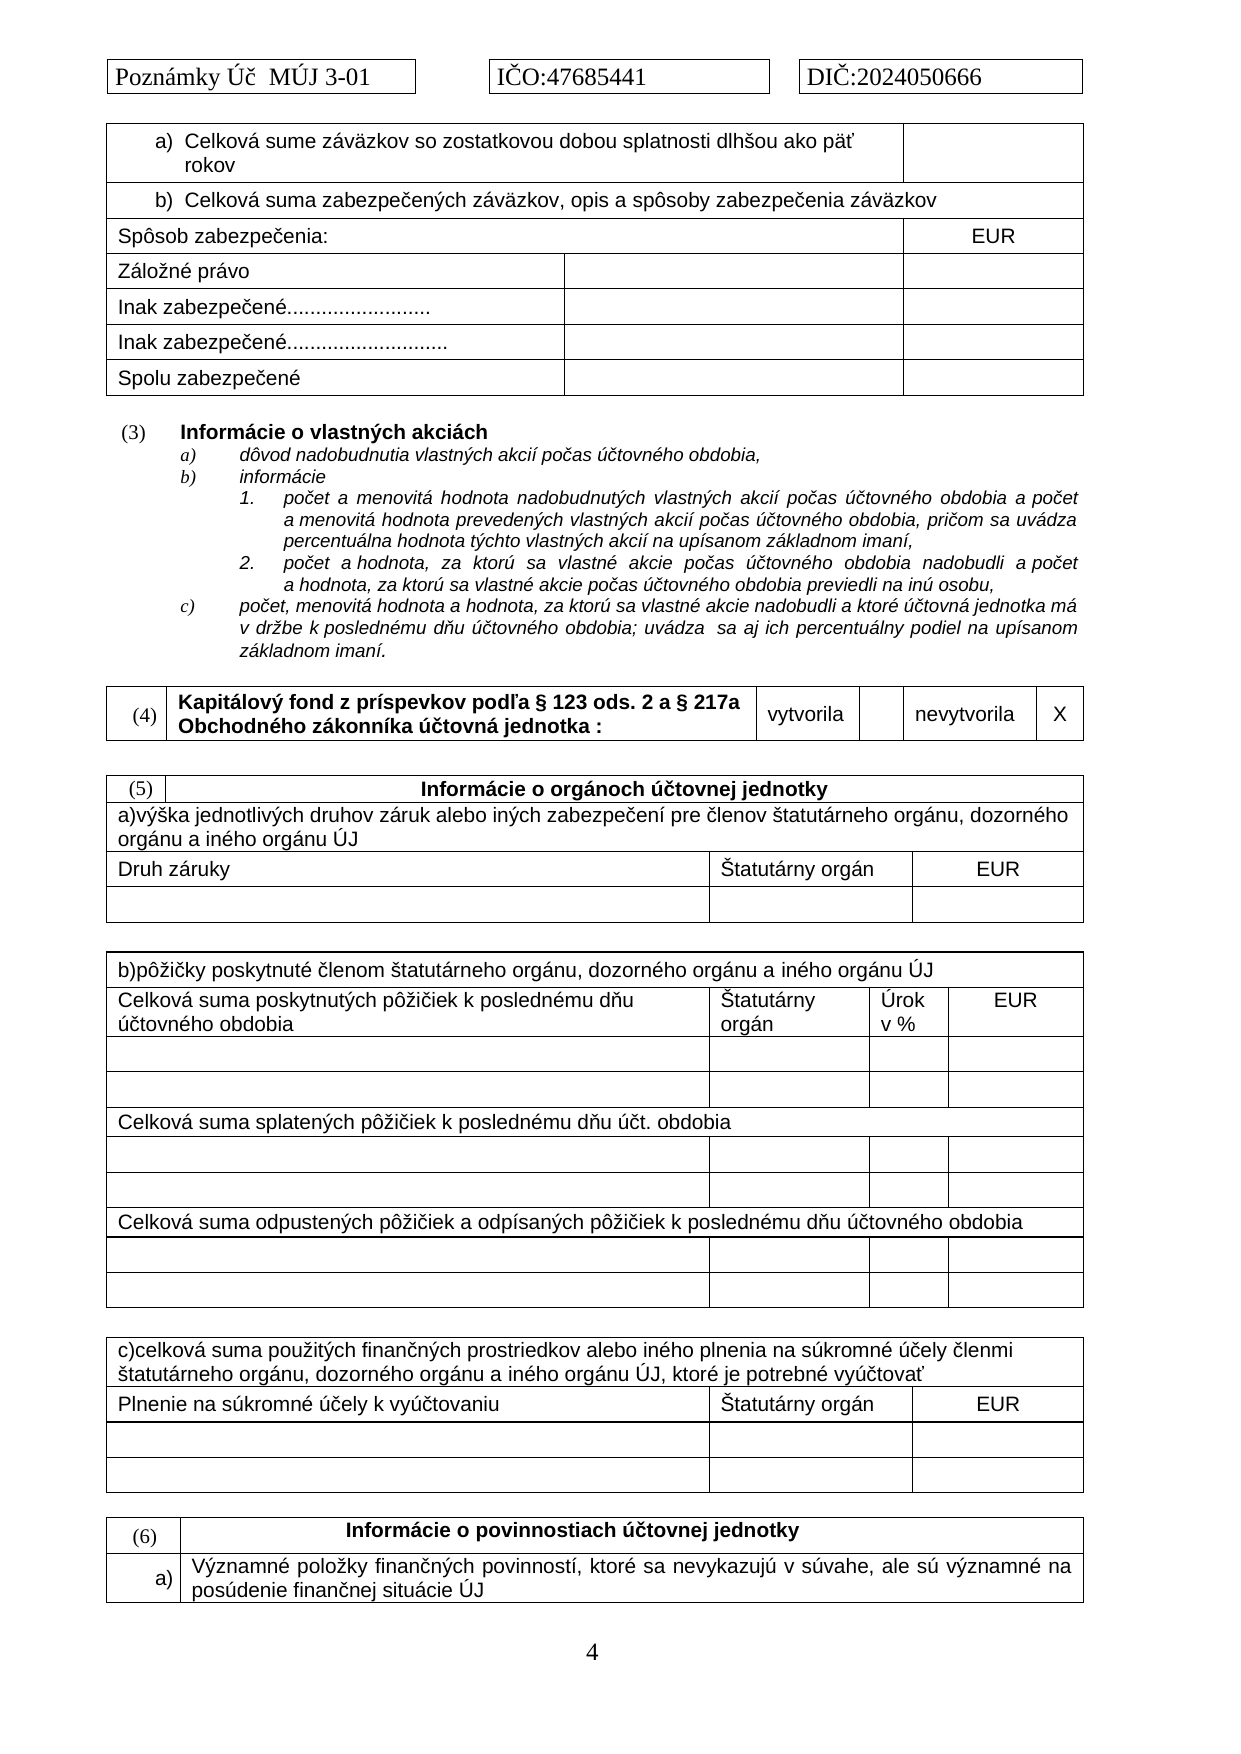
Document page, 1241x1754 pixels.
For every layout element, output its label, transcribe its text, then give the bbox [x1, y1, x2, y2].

table_cell [904, 289, 1083, 324]
table_cell Inak zabezpečené............................ [107, 325, 564, 359]
table_cell Štatutárny orgán [710, 1387, 912, 1421]
table_cell [107, 1458, 709, 1492]
table_cell [949, 1173, 1083, 1207]
table_cell [107, 1072, 709, 1107]
table_cell Spolu zabezpečené [107, 360, 564, 394]
table_header c)celková suma použitých finančných prostriedkov alebo iného plnenia na súkromné účely členmi štatutárneho orgánu, dozorného orgánu a iného orgánu ÚJ, ktoré je potrebné vyúčtovať [107, 1338, 1083, 1386]
table_cell [107, 1238, 709, 1272]
table_header X [1037, 687, 1083, 740]
table_cell [710, 1423, 912, 1457]
list počet, menovitá hodnota a hodnota, za ktorú sa vlastné akcie nadobudli a ktoré účtovná jednotka má v držbe k poslednému dňu účtovného obdobia; uvádza sa aj ich percentuálny podiel na upísanom základnom imaní. [180, 595, 1078, 662]
table_cell [913, 887, 1083, 922]
table_cell Druh záruky [107, 852, 709, 886]
table_cell Významné položky finančných povinností, ktoré sa nevykazujú v súvahe, ale sú významné na posúdenie finančnej situácie ÚJ [181, 1554, 1083, 1602]
table_cell [710, 1173, 869, 1207]
list počet a hodnota, za ktorú sa vlastné akcie počas účtovného obdobia nadobudli a počet a hodnota, za ktorú sa vlastné akcie počas účtovného obdobia previedli na inú osobu, [239, 552, 1078, 595]
table_cell [710, 887, 912, 922]
table_cell Celková suma zabezpečených záväzkov, opis a spôsoby zabezpečenia záväzkov [107, 183, 1083, 217]
table_cell [107, 1554, 180, 1602]
table_cell [710, 1238, 869, 1272]
table_header Kapitálový fond z príspevkov podľa § 123 ods. 2 a § 217a Obchodného zákonníka účtovná jednotka : [167, 687, 756, 740]
table_cell [107, 1137, 709, 1172]
table_cell Celková suma splatených pôžičiek k poslednému dňu účt. obdobia [107, 1108, 1083, 1136]
table_cell Štatutárny orgán [710, 988, 869, 1036]
list Informácie o vlastných akciách [121, 419, 1078, 444]
table_header [107, 776, 165, 802]
table_cell Štatutárny orgán [710, 852, 912, 886]
table_cell [107, 1173, 709, 1207]
table_cell [107, 1423, 709, 1457]
table_cell [913, 1423, 1083, 1457]
table_header [860, 687, 903, 740]
table_header [107, 1518, 180, 1553]
list počet a menovitá hodnota nadobudnutých vlastných akcií počas účtovného obdobia a počet a menovitá hodnota prevedených vlastných akcií počas účtovného obdobia, pričom sa uvádza percentuálna hodnota týchto vlastných akcií na upísanom základnom imaní, [239, 487, 1078, 552]
table_cell a)výška jednotlivých druhov záruk alebo iných zabezpečení pre členov štatutárneho orgánu, dozorného orgánu a iného orgánu ÚJ [107, 803, 1083, 851]
table_cell [870, 1137, 948, 1172]
table_header b)pôžičky poskytnuté členom štatutárneho orgánu, dozorného orgánu a iného orgánu ÚJ [107, 953, 1083, 987]
table_cell [913, 1458, 1083, 1492]
table_cell Celková suma poskytnutých pôžičiek k poslednému dňu účtovného obdobia [107, 988, 709, 1036]
table_cell [870, 1273, 948, 1307]
table_cell Celková suma odpustených pôžičiek a odpísaných pôžičiek k poslednému dňu účtovného obdobia [107, 1208, 1083, 1236]
table_cell [565, 254, 903, 288]
table_cell EUR [904, 219, 1083, 253]
table_cell [107, 1037, 709, 1071]
table_cell EUR [913, 852, 1083, 886]
table_cell [904, 325, 1083, 359]
table_cell Záložné právo [107, 254, 564, 288]
table_cell [904, 124, 1083, 182]
table_cell [949, 1137, 1083, 1172]
table_cell Úrok v % [870, 988, 948, 1036]
table_header Informácie o povinnostiach účtovnej jednotky [181, 1518, 1083, 1553]
table_cell [870, 1037, 948, 1071]
table_cell Celková sume záväzkov so zostatkovou dobou splatnosti dlhšou ako päť rokov [107, 124, 903, 182]
table_cell [949, 1238, 1083, 1272]
table_cell [107, 1273, 709, 1307]
table_header nevytvorila [904, 687, 1036, 740]
table_header Informácie o orgánoch účtovnej jednotky [166, 776, 1083, 802]
table_cell Spôsob zabezpečenia: [107, 219, 903, 253]
table_header [107, 687, 166, 740]
table_cell [710, 1137, 869, 1172]
list dôvod nadobudnutia vlastných akcií počas účtovného obdobia, [180, 444, 1078, 465]
table_cell [904, 360, 1083, 394]
table_cell [870, 1173, 948, 1207]
table_cell [904, 254, 1083, 288]
table_cell [710, 1072, 869, 1107]
table_cell [710, 1273, 869, 1307]
table_cell [107, 887, 709, 922]
table_header vytvorila [757, 687, 859, 740]
table_cell [565, 325, 903, 359]
table_cell [710, 1458, 912, 1492]
table_cell [870, 1072, 948, 1107]
table_cell [565, 360, 903, 394]
table_cell EUR [913, 1387, 1083, 1421]
list informácie [180, 465, 1078, 487]
table_cell Plnenie na súkromné účely k vyúčtovaniu [107, 1387, 709, 1421]
table_cell EUR [949, 988, 1083, 1036]
table_cell [870, 1238, 948, 1272]
table_cell [949, 1273, 1083, 1307]
table_cell Inak zabezpečené......................... [107, 289, 564, 324]
table_cell [949, 1037, 1083, 1071]
table_cell [949, 1072, 1083, 1107]
table_cell [710, 1037, 869, 1071]
table_cell [565, 289, 903, 324]
